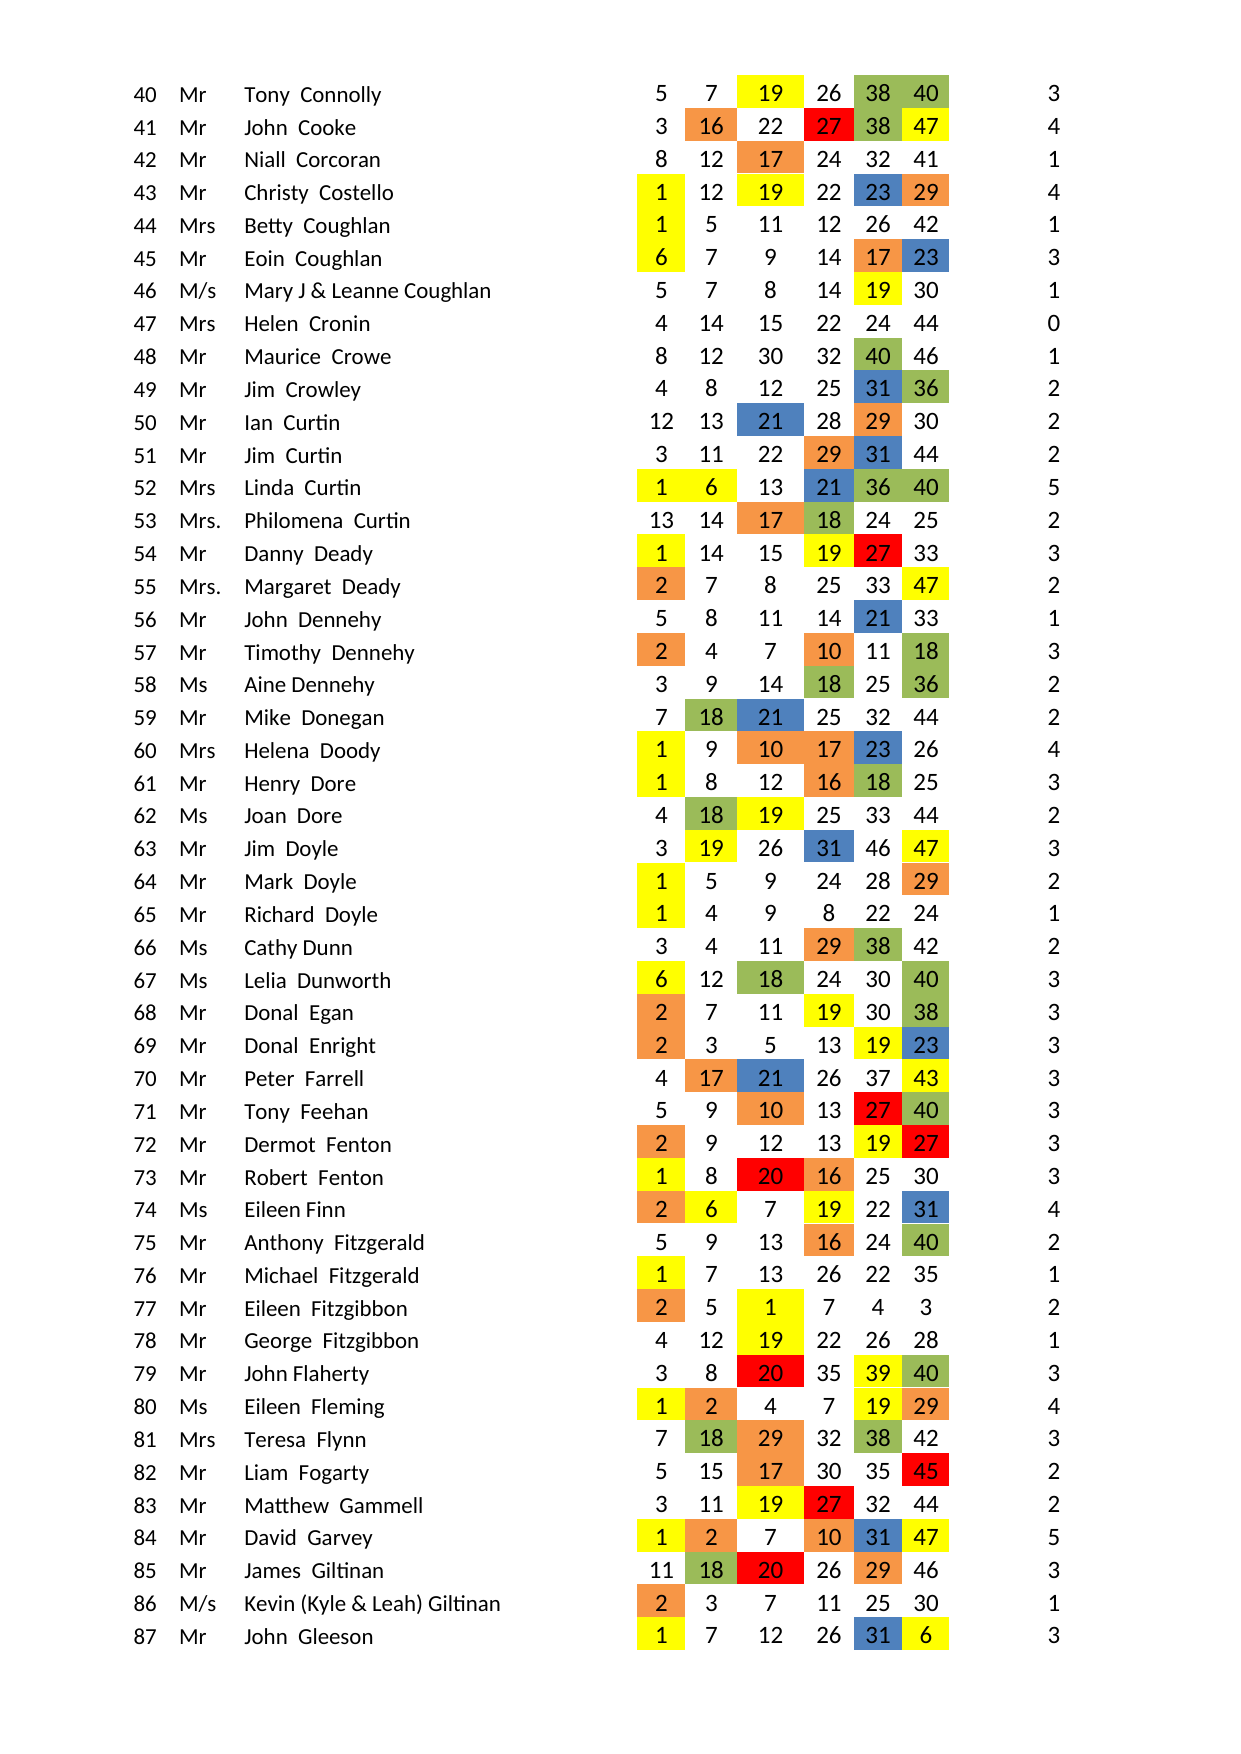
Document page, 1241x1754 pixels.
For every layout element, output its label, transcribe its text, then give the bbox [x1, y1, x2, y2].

table_cell 1 [637, 1388, 685, 1420]
table_cell Mr [168, 370, 233, 403]
table_cell 18 [685, 797, 737, 830]
table_cell 21 [804, 469, 854, 502]
table_cell 50 [85, 403, 168, 436]
table_cell 26 [804, 1617, 854, 1650]
table_cell 18 [685, 699, 737, 731]
table_cell 13 [804, 1125, 854, 1158]
table_cell 5 [637, 75, 685, 108]
table_cell Mr [168, 1453, 233, 1486]
table_cell 36 [854, 469, 902, 502]
table_cell 77 [85, 1289, 168, 1322]
table_cell 3 [637, 666, 685, 698]
table_cell 14 [685, 305, 737, 337]
table_cell 8 [685, 764, 737, 797]
table_cell 58 [85, 666, 168, 698]
table_cell 14 [685, 534, 737, 567]
table_cell 18 [854, 764, 902, 797]
table_cell 2 [637, 1584, 685, 1617]
table_cell [950, 174, 1015, 206]
table_cell 80 [85, 1388, 168, 1420]
table_cell 1 [637, 895, 685, 928]
table_cell 14 [804, 272, 854, 305]
table_cell 23 [902, 239, 949, 272]
table_cell Mary J & Leanne Coughlan [233, 272, 637, 305]
table_cell 38 [902, 994, 949, 1027]
table_cell [950, 731, 1015, 764]
table_cell Lelia Dunworth [233, 961, 637, 994]
table_cell Richard Doyle [233, 895, 637, 928]
table_cell [950, 1453, 1015, 1486]
table_cell 6 [685, 469, 737, 502]
table_cell Mr [168, 1322, 233, 1355]
table_cell 29 [804, 928, 854, 961]
table_cell [950, 272, 1015, 305]
table_cell 2 [1015, 1289, 1093, 1322]
table_cell Mr [168, 141, 233, 173]
table_cell 25 [804, 567, 854, 600]
table_cell 19 [854, 1388, 902, 1420]
table_cell 13 [737, 1224, 804, 1256]
table_cell [950, 797, 1015, 830]
table_cell 2 [1015, 666, 1093, 698]
table_cell 42 [902, 206, 949, 239]
table_cell 75 [85, 1224, 168, 1256]
table_cell 16 [685, 108, 737, 141]
table_cell 12 [685, 961, 737, 994]
table_cell 21 [854, 600, 902, 633]
table_cell 1 [637, 1519, 685, 1552]
table_cell John Gleeson [233, 1617, 637, 1650]
table_cell 5 [685, 206, 737, 239]
table_cell 2 [637, 994, 685, 1027]
table_cell Robert Fenton [233, 1158, 637, 1191]
table_cell 4 [1015, 108, 1093, 141]
table_cell 47 [85, 305, 168, 337]
table_cell 7 [685, 1256, 737, 1289]
table_cell 37 [854, 1059, 902, 1092]
table_cell [950, 1322, 1015, 1355]
table_cell 16 [804, 1224, 854, 1256]
table_cell 19 [685, 830, 737, 862]
table_cell 26 [804, 1552, 854, 1584]
table_cell 1 [637, 469, 685, 502]
table_cell 3 [1015, 1420, 1093, 1453]
table_cell Mr [168, 1224, 233, 1256]
table_cell 26 [804, 75, 854, 108]
table_cell 8 [637, 141, 685, 173]
table_cell 79 [85, 1355, 168, 1387]
table_cell [950, 895, 1015, 928]
table_cell 5 [737, 1027, 804, 1059]
table_cell 2 [1015, 863, 1093, 895]
table_cell Mr [168, 863, 233, 895]
table_cell 26 [854, 206, 902, 239]
table_cell 43 [902, 1059, 949, 1092]
table_cell [950, 961, 1015, 994]
table_cell John Flaherty [233, 1355, 637, 1387]
table_cell 43 [85, 174, 168, 206]
table_cell Anthony Fitzgerald [233, 1224, 637, 1256]
table_cell 45 [902, 1453, 949, 1486]
table_cell 7 [804, 1289, 854, 1322]
table_cell 11 [685, 436, 737, 469]
table_cell Mr [168, 1552, 233, 1584]
table_cell 29 [902, 863, 949, 895]
table_cell Tony Connolly [233, 75, 637, 108]
table_cell 12 [737, 370, 804, 403]
table_cell 5 [637, 1453, 685, 1486]
table_cell 1 [637, 731, 685, 764]
table_cell 33 [854, 797, 902, 830]
table_cell 1 [637, 174, 685, 206]
table_cell Mr [168, 436, 233, 469]
table_cell [950, 1552, 1015, 1584]
table_cell 12 [685, 338, 737, 370]
table_cell 67 [85, 961, 168, 994]
table_cell 2 [1015, 797, 1093, 830]
table_cell 4 [685, 928, 737, 961]
table_cell 3 [637, 1486, 685, 1519]
table_cell 26 [902, 731, 949, 764]
table_cell 2 [637, 1191, 685, 1223]
table_cell 3 [1015, 75, 1093, 108]
table_cell [950, 764, 1015, 797]
table_cell Mr [168, 633, 233, 666]
table_cell 30 [854, 994, 902, 1027]
table_cell 42 [902, 1420, 949, 1453]
table_cell Kevin (Kyle & Leah) Giltinan [233, 1584, 637, 1617]
table_cell 7 [685, 272, 737, 305]
table_cell 4 [685, 633, 737, 666]
table_cell 22 [854, 1191, 902, 1223]
table_cell 18 [685, 1552, 737, 1584]
table_cell 2 [685, 1388, 737, 1420]
table_cell 9 [685, 731, 737, 764]
table_cell 24 [804, 141, 854, 173]
table_cell 25 [804, 370, 854, 403]
table_cell 26 [804, 1256, 854, 1289]
table_cell 7 [737, 1191, 804, 1223]
table_cell 41 [902, 141, 949, 173]
table_cell 4 [1015, 731, 1093, 764]
table_cell 25 [804, 797, 854, 830]
table_cell Mr [168, 895, 233, 928]
table_cell George Fitzgibbon [233, 1322, 637, 1355]
table_cell 11 [737, 600, 804, 633]
table_cell 63 [85, 830, 168, 862]
table_cell Eileen Finn [233, 1191, 637, 1223]
table_cell 3 [637, 928, 685, 961]
table_cell 84 [85, 1519, 168, 1552]
table_cell [950, 928, 1015, 961]
table_cell [950, 1027, 1015, 1059]
table_cell 9 [685, 1092, 737, 1125]
table_cell 3 [1015, 633, 1093, 666]
table_cell 25 [854, 666, 902, 698]
table_cell Mr [168, 338, 233, 370]
table_cell 1 [1015, 1322, 1093, 1355]
table_cell 7 [804, 1388, 854, 1420]
table_cell Eoin Coughlan [233, 239, 637, 272]
table_cell James Giltinan [233, 1552, 637, 1584]
table_cell 30 [902, 403, 949, 436]
table_cell 19 [854, 1125, 902, 1158]
table_cell John Cooke [233, 108, 637, 141]
table_cell 4 [1015, 174, 1093, 206]
table_cell Eileen Fitzgibbon [233, 1289, 637, 1322]
table_cell 7 [737, 1584, 804, 1617]
table_cell 22 [804, 174, 854, 206]
table_cell 15 [737, 305, 804, 337]
table_cell 4 [637, 1059, 685, 1092]
table_cell 85 [85, 1552, 168, 1584]
table_cell Mr [168, 699, 233, 731]
table_cell 17 [685, 1059, 737, 1092]
table_cell 3 [637, 1355, 685, 1387]
table_cell M/s [168, 1584, 233, 1617]
table_cell 7 [685, 75, 737, 108]
table_cell 4 [737, 1388, 804, 1420]
table_cell 14 [685, 502, 737, 534]
table_cell Joan Dore [233, 797, 637, 830]
table_cell 19 [737, 1486, 804, 1519]
table_cell 28 [804, 403, 854, 436]
table_cell 13 [804, 1092, 854, 1125]
table_cell 2 [1015, 502, 1093, 534]
table_cell Mr [168, 1059, 233, 1092]
table_cell 16 [804, 1158, 854, 1191]
table_cell 18 [902, 633, 949, 666]
table_cell [950, 1059, 1015, 1092]
table_cell 1 [737, 1289, 804, 1322]
table_cell 10 [737, 731, 804, 764]
table_cell Mr [168, 1617, 233, 1650]
table_cell 40 [854, 338, 902, 370]
table_cell 22 [854, 895, 902, 928]
table_cell 2 [637, 633, 685, 666]
table_cell 3 [902, 1289, 949, 1322]
table_cell 12 [737, 1125, 804, 1158]
table_cell 54 [85, 534, 168, 567]
table_cell 20 [737, 1158, 804, 1191]
table_cell [950, 1584, 1015, 1617]
table_cell [950, 994, 1015, 1027]
table_cell 19 [737, 1322, 804, 1355]
table_cell 3 [1015, 994, 1093, 1027]
table_cell 23 [854, 731, 902, 764]
table_cell 27 [854, 1092, 902, 1125]
table_cell 61 [85, 764, 168, 797]
table_cell 21 [737, 1059, 804, 1092]
table_cell 30 [902, 272, 949, 305]
table_cell 3 [1015, 1617, 1093, 1650]
table_cell [950, 502, 1015, 534]
table_cell 26 [804, 1059, 854, 1092]
table_cell 35 [854, 1453, 902, 1486]
table_cell Michael Fitzgerald [233, 1256, 637, 1289]
table_cell 5 [637, 272, 685, 305]
table_cell Mr [168, 1256, 233, 1289]
table_cell [950, 830, 1015, 862]
table_cell 18 [804, 502, 854, 534]
table_cell 17 [804, 731, 854, 764]
table_cell 2 [1015, 1453, 1093, 1486]
table_cell 41 [85, 108, 168, 141]
table_cell Mr [168, 174, 233, 206]
table_cell Mr [168, 1158, 233, 1191]
table_cell [950, 1158, 1015, 1191]
table_cell Mr [168, 403, 233, 436]
table_cell Timothy Dennehy [233, 633, 637, 666]
table_cell 0 [1015, 305, 1093, 337]
table_cell 25 [804, 699, 854, 731]
table_cell 12 [685, 1322, 737, 1355]
table_cell 44 [902, 436, 949, 469]
table_cell Ms [168, 797, 233, 830]
table_cell 5 [1015, 1519, 1093, 1552]
table_cell 5 [685, 863, 737, 895]
table_cell 13 [637, 502, 685, 534]
table_cell 32 [854, 699, 902, 731]
table_cell Mrs. [168, 567, 233, 600]
table_cell 2 [637, 1027, 685, 1059]
table_cell Philomena Curtin [233, 502, 637, 534]
table_cell 27 [902, 1125, 949, 1158]
table_cell 3 [1015, 239, 1093, 272]
table_cell 23 [854, 174, 902, 206]
table_cell 31 [854, 370, 902, 403]
table_cell 9 [685, 1125, 737, 1158]
table_cell 86 [85, 1584, 168, 1617]
table_cell 2 [685, 1519, 737, 1552]
table_cell 4 [854, 1289, 902, 1322]
table_cell Mr [168, 1125, 233, 1158]
table_cell 14 [737, 666, 804, 698]
table_cell 11 [737, 206, 804, 239]
table_cell 7 [685, 994, 737, 1027]
table_cell 15 [685, 1453, 737, 1486]
table_cell Mrs [168, 1420, 233, 1453]
table_cell 13 [737, 469, 804, 502]
table_cell 25 [854, 1158, 902, 1191]
table_cell 59 [85, 699, 168, 731]
table_cell 38 [854, 75, 902, 108]
table_cell 29 [854, 1552, 902, 1584]
table_cell 31 [854, 1617, 902, 1650]
table_cell 1 [1015, 272, 1093, 305]
table_cell 52 [85, 469, 168, 502]
table_cell 2 [1015, 1486, 1093, 1519]
table_cell 44 [902, 1486, 949, 1519]
table_cell John Dennehy [233, 600, 637, 633]
table_cell 30 [804, 1453, 854, 1486]
table_cell 1 [1015, 1256, 1093, 1289]
table_cell 40 [902, 1355, 949, 1387]
table_cell 24 [804, 961, 854, 994]
table_cell 8 [685, 1355, 737, 1387]
table_cell 49 [85, 370, 168, 403]
table_cell 83 [85, 1486, 168, 1519]
table_cell 40 [85, 75, 168, 108]
table_cell [950, 1617, 1015, 1650]
table_cell Mr [168, 994, 233, 1027]
table_cell 30 [854, 961, 902, 994]
table_cell 9 [685, 666, 737, 698]
table_cell Mr [168, 764, 233, 797]
table_cell 10 [737, 1092, 804, 1125]
table_cell 3 [637, 830, 685, 862]
table_cell 32 [854, 141, 902, 173]
table_cell [950, 666, 1015, 698]
table_cell 26 [737, 830, 804, 862]
table_cell [950, 600, 1015, 633]
table_cell [950, 1191, 1015, 1223]
table_cell 47 [902, 567, 949, 600]
table_cell 4 [637, 370, 685, 403]
table_cell 23 [902, 1027, 949, 1059]
table_cell 18 [804, 666, 854, 698]
table_cell [950, 534, 1015, 567]
table_cell 60 [85, 731, 168, 764]
table_cell 21 [737, 403, 804, 436]
table_cell 1 [637, 1256, 685, 1289]
table_cell 33 [854, 567, 902, 600]
table_cell 29 [804, 436, 854, 469]
table_cell 2 [637, 567, 685, 600]
table_cell 1 [1015, 338, 1093, 370]
table_cell 29 [902, 174, 949, 206]
table_cell 31 [854, 1519, 902, 1552]
table_cell 44 [902, 305, 949, 337]
table_cell 3 [637, 436, 685, 469]
table_cell 12 [685, 174, 737, 206]
table_cell 3 [637, 108, 685, 141]
table_cell Mrs. [168, 502, 233, 534]
table_cell 8 [637, 338, 685, 370]
table_cell 3 [1015, 1552, 1093, 1584]
table_cell Ms [168, 1191, 233, 1223]
table_cell 9 [737, 239, 804, 272]
table_cell 30 [737, 338, 804, 370]
table_cell 1 [1015, 206, 1093, 239]
table_cell Teresa Flynn [233, 1420, 637, 1453]
table_cell 40 [902, 961, 949, 994]
table_cell 1 [637, 534, 685, 567]
table_cell 8 [685, 600, 737, 633]
table_cell 3 [1015, 1125, 1093, 1158]
table_cell 21 [737, 699, 804, 731]
table_cell Mr [168, 1289, 233, 1322]
table_cell Mrs [168, 206, 233, 239]
table_cell 6 [637, 239, 685, 272]
table_cell 6 [637, 961, 685, 994]
table_cell 1 [637, 764, 685, 797]
table_cell 2 [1015, 370, 1093, 403]
table_cell Mr [168, 1486, 233, 1519]
table_cell 44 [85, 206, 168, 239]
table_cell 46 [854, 830, 902, 862]
table_cell [950, 1486, 1015, 1519]
table_cell Ms [168, 928, 233, 961]
table_cell 5 [637, 600, 685, 633]
table_cell Christy Costello [233, 174, 637, 206]
table_cell 76 [85, 1256, 168, 1289]
table_cell [950, 403, 1015, 436]
table_cell Eileen Fleming [233, 1388, 637, 1420]
table_cell 28 [902, 1322, 949, 1355]
table_cell 19 [737, 797, 804, 830]
table_cell 3 [1015, 1158, 1093, 1191]
table_cell [950, 436, 1015, 469]
table_cell Aine Dennehy [233, 666, 637, 698]
table_cell 7 [737, 1519, 804, 1552]
table_cell Mr [168, 830, 233, 862]
table_cell 1 [637, 863, 685, 895]
table_cell 20 [737, 1355, 804, 1387]
table_cell [950, 1420, 1015, 1453]
table_cell 46 [902, 338, 949, 370]
table_cell [950, 567, 1015, 600]
table_cell 53 [85, 502, 168, 534]
table_cell 13 [737, 1256, 804, 1289]
table_cell 46 [902, 1552, 949, 1584]
table_cell 30 [902, 1584, 949, 1617]
table_cell Mr [168, 108, 233, 141]
table_cell Ms [168, 1388, 233, 1420]
table_cell Helena Doody [233, 731, 637, 764]
table_cell 1 [1015, 1584, 1093, 1617]
table_cell 19 [737, 75, 804, 108]
table_cell Jim Crowley [233, 370, 637, 403]
table_cell 3 [1015, 830, 1093, 862]
table_cell Peter Farrell [233, 1059, 637, 1092]
table_cell 38 [854, 928, 902, 961]
table_cell 3 [1015, 764, 1093, 797]
table_cell 25 [902, 764, 949, 797]
table_cell 4 [1015, 1191, 1093, 1223]
table_cell Betty Coughlan [233, 206, 637, 239]
table_cell 25 [902, 502, 949, 534]
table_cell 40 [902, 1224, 949, 1256]
table_cell 5 [637, 1092, 685, 1125]
table_cell 17 [737, 502, 804, 534]
table_cell 1 [637, 206, 685, 239]
table_cell 11 [737, 928, 804, 961]
table_cell Mr [168, 75, 233, 108]
table_cell Mark Doyle [233, 863, 637, 895]
table_cell 2 [1015, 928, 1093, 961]
table_cell Tony Feehan [233, 1092, 637, 1125]
table_cell 8 [685, 1158, 737, 1191]
table_cell Cathy Dunn [233, 928, 637, 961]
table_cell 2 [1015, 567, 1093, 600]
table_cell 19 [804, 534, 854, 567]
table_cell 22 [854, 1256, 902, 1289]
table_cell 11 [854, 633, 902, 666]
table_cell 5 [1015, 469, 1093, 502]
table_cell 1 [1015, 600, 1093, 633]
table_cell 39 [854, 1355, 902, 1387]
table_cell 42 [902, 928, 949, 961]
table_cell 11 [737, 994, 804, 1027]
table_cell 12 [804, 206, 854, 239]
table_cell [950, 1256, 1015, 1289]
table_cell 48 [85, 338, 168, 370]
table_cell 22 [804, 305, 854, 337]
table_cell 16 [804, 764, 854, 797]
table_cell 40 [902, 75, 949, 108]
table_cell 81 [85, 1420, 168, 1453]
table_cell 7 [637, 699, 685, 731]
table_cell Henry Dore [233, 764, 637, 797]
table_cell 35 [804, 1355, 854, 1387]
table_cell 5 [685, 1289, 737, 1322]
table_cell Donal Enright [233, 1027, 637, 1059]
table_cell 22 [737, 436, 804, 469]
table_cell 36 [902, 370, 949, 403]
table_cell [950, 1092, 1015, 1125]
table_cell 38 [854, 108, 902, 141]
table_cell 8 [804, 895, 854, 928]
table_cell Niall Corcoran [233, 141, 637, 173]
table_cell 2 [1015, 436, 1093, 469]
table_cell 64 [85, 863, 168, 895]
table_cell 1 [637, 1617, 685, 1650]
table_cell Danny Deady [233, 534, 637, 567]
table_cell 10 [804, 1519, 854, 1552]
table_cell 29 [737, 1420, 804, 1453]
table_cell 55 [85, 567, 168, 600]
table_cell [950, 370, 1015, 403]
table_cell 8 [737, 567, 804, 600]
table_cell 1 [637, 1158, 685, 1191]
table_cell 2 [1015, 699, 1093, 731]
table_cell 6 [902, 1617, 949, 1650]
table_cell [950, 699, 1015, 731]
table_cell 33 [902, 534, 949, 567]
table_cell 3 [1015, 1027, 1093, 1059]
table_cell Mr [168, 1027, 233, 1059]
table_cell 87 [85, 1617, 168, 1650]
table_cell [950, 1388, 1015, 1420]
table_cell Mr [168, 1519, 233, 1552]
table_cell 69 [85, 1027, 168, 1059]
table_cell Mike Donegan [233, 699, 637, 731]
table_cell 13 [685, 403, 737, 436]
table_cell [950, 338, 1015, 370]
table_cell 35 [902, 1256, 949, 1289]
table_cell Ms [168, 666, 233, 698]
table_cell 46 [85, 272, 168, 305]
table_cell [950, 1519, 1015, 1552]
table_cell 47 [902, 830, 949, 862]
table_cell 4 [637, 305, 685, 337]
table_cell 24 [854, 1224, 902, 1256]
table_cell Jim Doyle [233, 830, 637, 862]
table_cell 3 [1015, 1355, 1093, 1387]
table_cell [950, 1355, 1015, 1387]
table_cell [950, 75, 1015, 108]
table_cell 14 [804, 239, 854, 272]
table_cell 45 [85, 239, 168, 272]
table_cell 31 [804, 830, 854, 862]
table_cell 82 [85, 1453, 168, 1486]
table_cell 65 [85, 895, 168, 928]
table_cell 22 [804, 1322, 854, 1355]
table_cell 17 [737, 141, 804, 173]
table_cell 62 [85, 797, 168, 830]
table_cell Mrs [168, 305, 233, 337]
table_cell 73 [85, 1158, 168, 1191]
table_cell Mr [168, 1355, 233, 1387]
table_cell 19 [737, 174, 804, 206]
table_cell 3 [1015, 534, 1093, 567]
table_cell 12 [685, 141, 737, 173]
table_cell 18 [685, 1420, 737, 1453]
table_cell 27 [804, 108, 854, 141]
table_cell 7 [685, 239, 737, 272]
table_cell 13 [804, 1027, 854, 1059]
table_cell 4 [1015, 1388, 1093, 1420]
table_cell 42 [85, 141, 168, 173]
table_cell 24 [804, 863, 854, 895]
table_cell 4 [637, 797, 685, 830]
table_cell 36 [902, 666, 949, 698]
table_cell 11 [804, 1584, 854, 1617]
table_cell 4 [637, 1322, 685, 1355]
table_cell David Garvey [233, 1519, 637, 1552]
table_cell 22 [737, 108, 804, 141]
table_cell Linda Curtin [233, 469, 637, 502]
table_cell [950, 469, 1015, 502]
table_cell 3 [685, 1027, 737, 1059]
table_cell 3 [1015, 1059, 1093, 1092]
table_cell Mr [168, 239, 233, 272]
table_cell 4 [685, 895, 737, 928]
table_cell 7 [685, 567, 737, 600]
table_cell 32 [804, 1420, 854, 1453]
table_cell 31 [902, 1191, 949, 1223]
table_cell 12 [737, 1617, 804, 1650]
table_cell 9 [737, 895, 804, 928]
table_cell 32 [854, 1486, 902, 1519]
table_cell 26 [854, 1322, 902, 1355]
table_cell 2 [637, 1125, 685, 1158]
table_cell [950, 239, 1015, 272]
table_cell 18 [737, 961, 804, 994]
table_cell [950, 1224, 1015, 1256]
table_cell Jim Curtin [233, 436, 637, 469]
table_cell [950, 633, 1015, 666]
table_cell Ian Curtin [233, 403, 637, 436]
table_cell 40 [902, 469, 949, 502]
table_cell 5 [637, 1224, 685, 1256]
table_cell 51 [85, 436, 168, 469]
table_cell 17 [737, 1453, 804, 1486]
table_cell [950, 1125, 1015, 1158]
table_cell 15 [737, 534, 804, 567]
table_cell 30 [902, 1158, 949, 1191]
table_cell 44 [902, 699, 949, 731]
table_cell 72 [85, 1125, 168, 1158]
table_cell 24 [854, 305, 902, 337]
table_cell 1 [1015, 895, 1093, 928]
table_cell 29 [902, 1388, 949, 1420]
table_cell 33 [902, 600, 949, 633]
table_cell 9 [685, 1224, 737, 1256]
table_cell 8 [685, 370, 737, 403]
table_cell [950, 108, 1015, 141]
table_cell 7 [737, 633, 804, 666]
table_cell 2 [1015, 403, 1093, 436]
table_cell 8 [737, 272, 804, 305]
table_cell 11 [637, 1552, 685, 1584]
table_cell Ms [168, 961, 233, 994]
table_cell [950, 1289, 1015, 1322]
table_cell 68 [85, 994, 168, 1027]
table_cell 12 [637, 403, 685, 436]
table_cell 40 [902, 1092, 949, 1125]
table_cell 2 [637, 1289, 685, 1322]
table_cell 70 [85, 1059, 168, 1092]
table_cell 20 [737, 1552, 804, 1584]
table_cell 78 [85, 1322, 168, 1355]
table_cell 1 [1015, 141, 1093, 173]
table_cell 57 [85, 633, 168, 666]
table_cell Mr [168, 600, 233, 633]
table_cell 14 [804, 600, 854, 633]
table_cell [950, 206, 1015, 239]
table_cell 27 [854, 534, 902, 567]
table_cell 74 [85, 1191, 168, 1223]
table_cell 3 [1015, 1092, 1093, 1125]
table_cell 24 [854, 502, 902, 534]
table_cell Matthew Gammell [233, 1486, 637, 1519]
table_cell 3 [1015, 961, 1093, 994]
table_cell Mr [168, 534, 233, 567]
table_cell [950, 141, 1015, 173]
table_cell 47 [902, 1519, 949, 1552]
table_cell 31 [854, 436, 902, 469]
table_cell 19 [854, 272, 902, 305]
table_cell 9 [737, 863, 804, 895]
table_cell Mrs [168, 469, 233, 502]
table_cell 12 [737, 764, 804, 797]
table_cell 10 [804, 633, 854, 666]
table_cell Donal Egan [233, 994, 637, 1027]
table_cell 24 [902, 895, 949, 928]
table_cell 19 [804, 1191, 854, 1223]
table_cell 2 [1015, 1224, 1093, 1256]
table_cell 27 [804, 1486, 854, 1519]
table_cell 38 [854, 1420, 902, 1453]
table_cell 3 [685, 1584, 737, 1617]
table_cell Helen Cronin [233, 305, 637, 337]
table_cell 71 [85, 1092, 168, 1125]
table_cell Liam Fogarty [233, 1453, 637, 1486]
table_cell 7 [637, 1420, 685, 1453]
table_cell Mr [168, 1092, 233, 1125]
table_cell 28 [854, 863, 902, 895]
table_cell Mrs [168, 731, 233, 764]
table_cell 19 [804, 994, 854, 1027]
table_cell 44 [902, 797, 949, 830]
table_cell Margaret Deady [233, 567, 637, 600]
table_cell 29 [854, 403, 902, 436]
table_cell M/s [168, 272, 233, 305]
table_cell 11 [685, 1486, 737, 1519]
table_cell 66 [85, 928, 168, 961]
table_cell [950, 305, 1015, 337]
table_cell Maurice Crowe [233, 338, 637, 370]
table_cell [950, 863, 1015, 895]
table_cell 25 [854, 1584, 902, 1617]
table_cell 6 [685, 1191, 737, 1223]
table_cell 47 [902, 108, 949, 141]
table_cell Dermot Fenton [233, 1125, 637, 1158]
table_cell 19 [854, 1027, 902, 1059]
table_cell 56 [85, 600, 168, 633]
table_cell 17 [854, 239, 902, 272]
table_cell 7 [685, 1617, 737, 1650]
table_cell 32 [804, 338, 854, 370]
